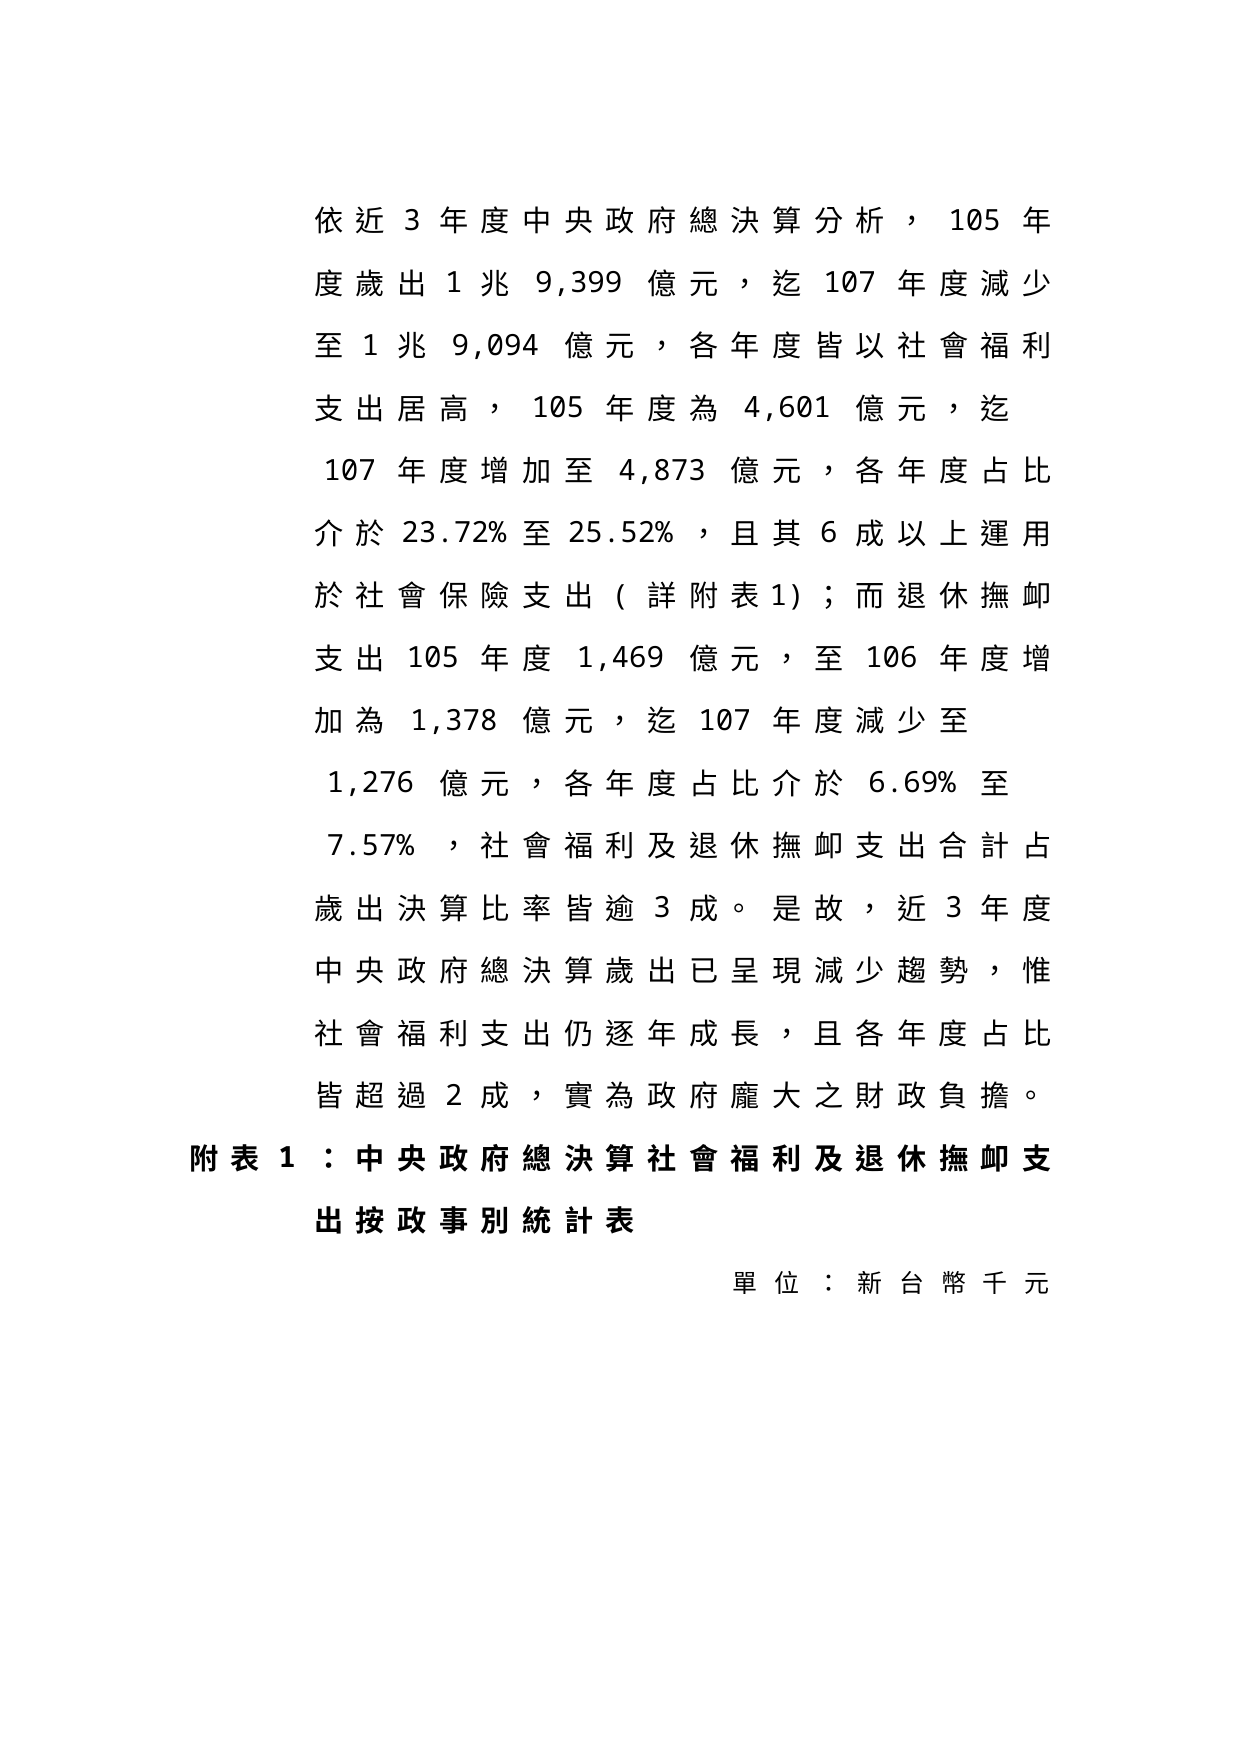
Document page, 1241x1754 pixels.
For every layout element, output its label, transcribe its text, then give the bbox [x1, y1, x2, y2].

text 單位：新台幣千元 [183, 1240, 1058, 1302]
text 依近3年度中央政府總決算分析，105年度歲出1兆9,399億元，迄107年度減少至1兆9,094億元，各年度皆以社會福利支出居高，105年度為4,601億元，迄107年度增加至4,873億元，各年度占比介於23.72%至25.52%，且其6成以上運用於社會保險支出(詳附表1)；而退休撫卹支出105年度1,469億元，至106年度增加為1,378億元，迄107年度減少至1,276億元，各年度占比介於6.69%至7.57%，社會福利及退休撫卹支出合計占歲出決算比率皆逾3成。是故，近3年度中央政府總決算歲出已呈現減少趨勢，惟社會福利支出仍逐年成長，且各年度占比皆超過2成，實為政府龐大之財政負擔。 [271, 177, 1058, 1115]
text 附表1：中央政府總決算社會福利及退休撫卹支出按政事別統計表 [183, 1115, 1058, 1240]
